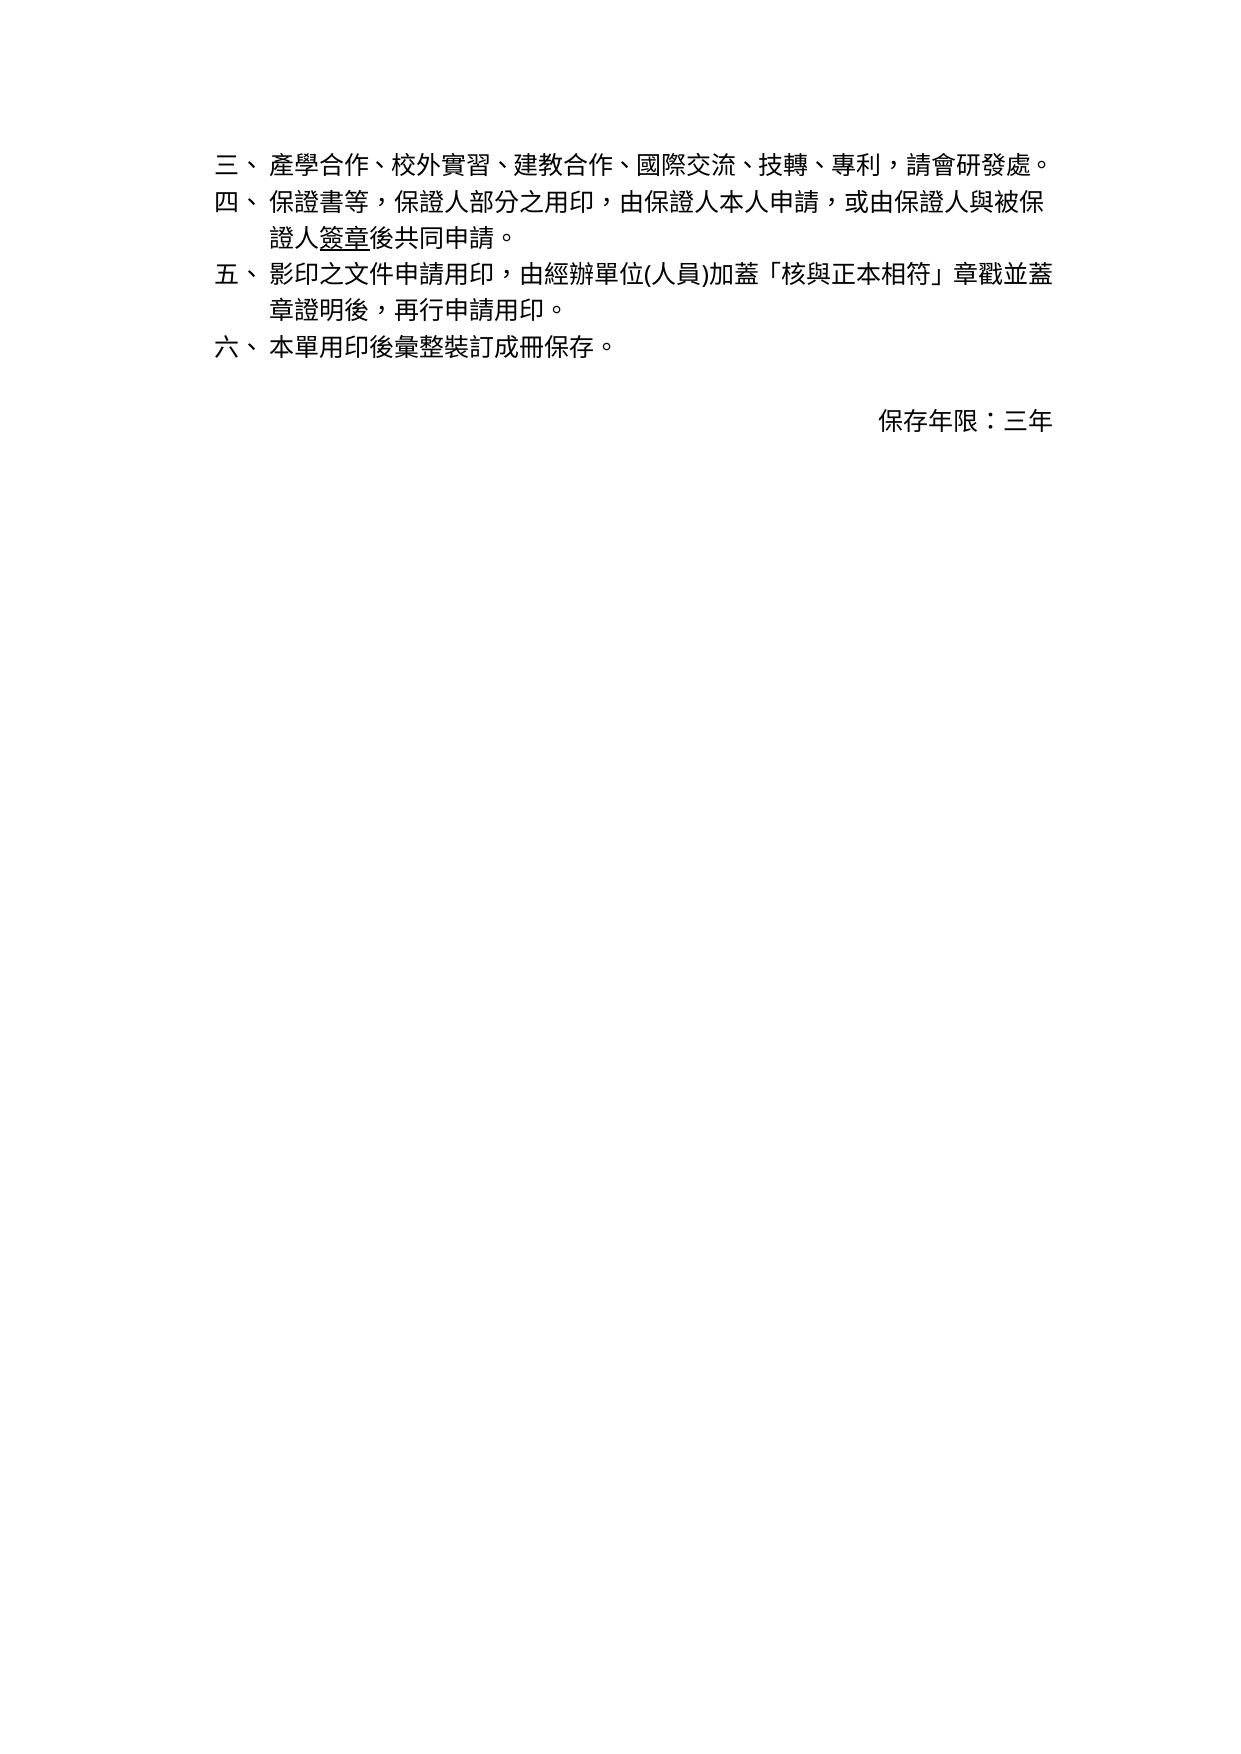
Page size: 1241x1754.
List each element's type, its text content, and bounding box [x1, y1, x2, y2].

text 保存年限：三年 [225, 401, 1053, 438]
list 本單用印後彙整裝訂成冊保存。 [214, 327, 1053, 363]
list 保證書等，保證人部分之用印，由保證人本人申請，或由保證人與被保證人簽章後共同申請。 [214, 182, 1053, 254]
list 影印之文件申請用印，由經辦單位(人員)加蓋「核與正本相符」章戳並蓋章證明後，再行申請用印。 [214, 254, 1053, 327]
list 產學合作、校外實習、建教合作、國際交流、技轉、專利，請會研發處。 [214, 146, 1053, 182]
